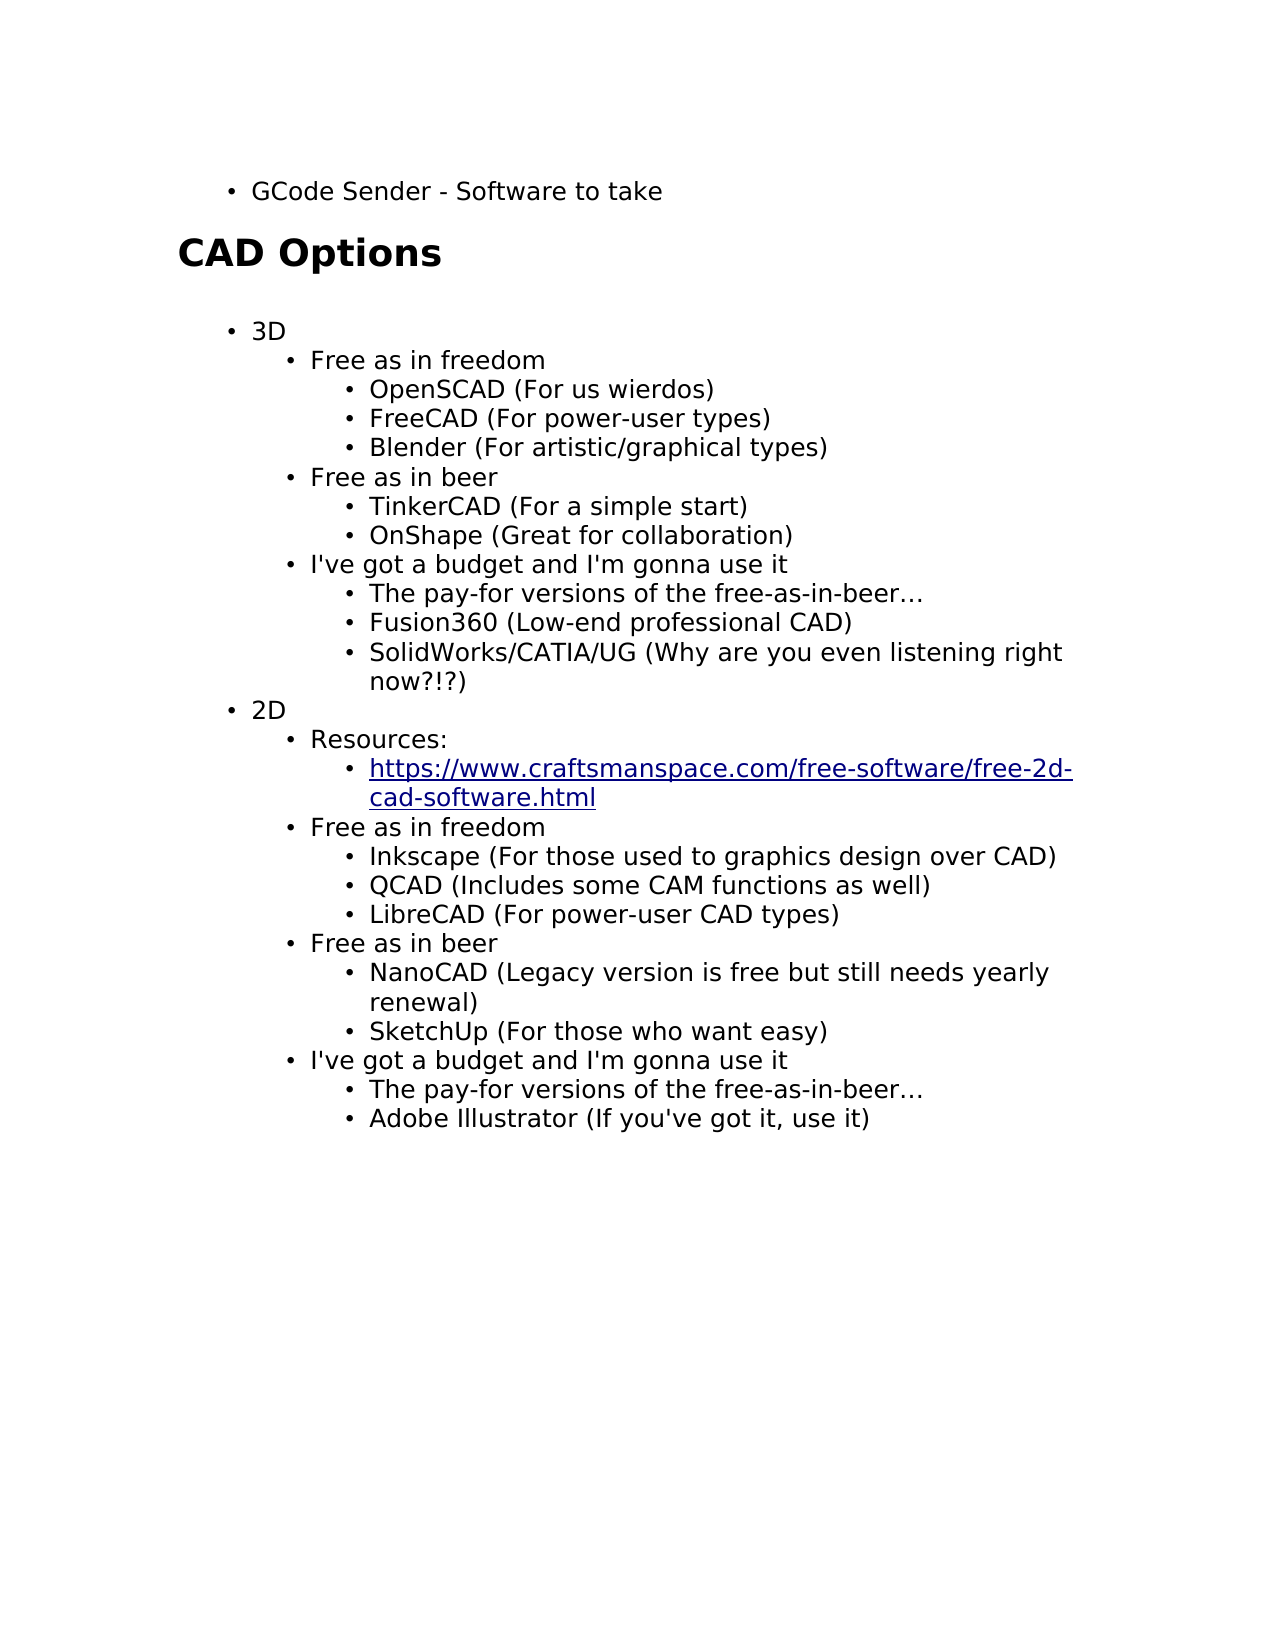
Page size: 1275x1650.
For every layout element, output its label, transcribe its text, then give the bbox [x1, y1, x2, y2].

list Adobe Illustrator (If you've got it, use it) [354, 1104, 1098, 1134]
list https://www.craftsmanspace.com/free-software/free-2d-cad-software.html [354, 754, 1098, 813]
list 3D [236, 317, 1098, 346]
list TinkerCAD (For a simple start) [354, 492, 1098, 521]
list OpenSCAD (For us wierdos) [354, 375, 1098, 404]
list 2D [236, 696, 1098, 725]
list I've got a budget and I'm gonna use it [295, 1046, 1098, 1075]
list Free as in freedom [295, 346, 1098, 375]
list SolidWorks/CATIA/UG (Why are you even listening right now?!?) [354, 638, 1098, 696]
list NanoCAD (Legacy version is free but still needs yearly renewal) [354, 959, 1098, 1017]
list Free as in freedom [295, 813, 1098, 842]
list QCAD (Includes some CAM functions as well) [354, 871, 1098, 900]
list Resources: [295, 725, 1098, 754]
list Free as in beer [295, 463, 1098, 492]
subtitle CAD Options [177, 231, 1098, 275]
list LibreCAD (For power-user CAD types) [354, 900, 1098, 929]
list The pay-for versions of the free-as-in-beer… [354, 579, 1098, 609]
list Free as in beer [295, 929, 1098, 959]
list OnShape (Great for collaboration) [354, 521, 1098, 550]
list FreeCAD (For power-user types) [354, 404, 1098, 434]
list GCode Sender - Software to take [236, 177, 1098, 206]
list The pay-for versions of the free-as-in-beer… [354, 1075, 1098, 1104]
list Fusion360 (Low-end professional CAD) [354, 609, 1098, 638]
list Inkscape (For those used to graphics design over CAD) [354, 842, 1098, 871]
list I've got a budget and I'm gonna use it [295, 550, 1098, 579]
list SketchUp (For those who want easy) [354, 1017, 1098, 1046]
list Blender (For artistic/graphical types) [354, 434, 1098, 463]
